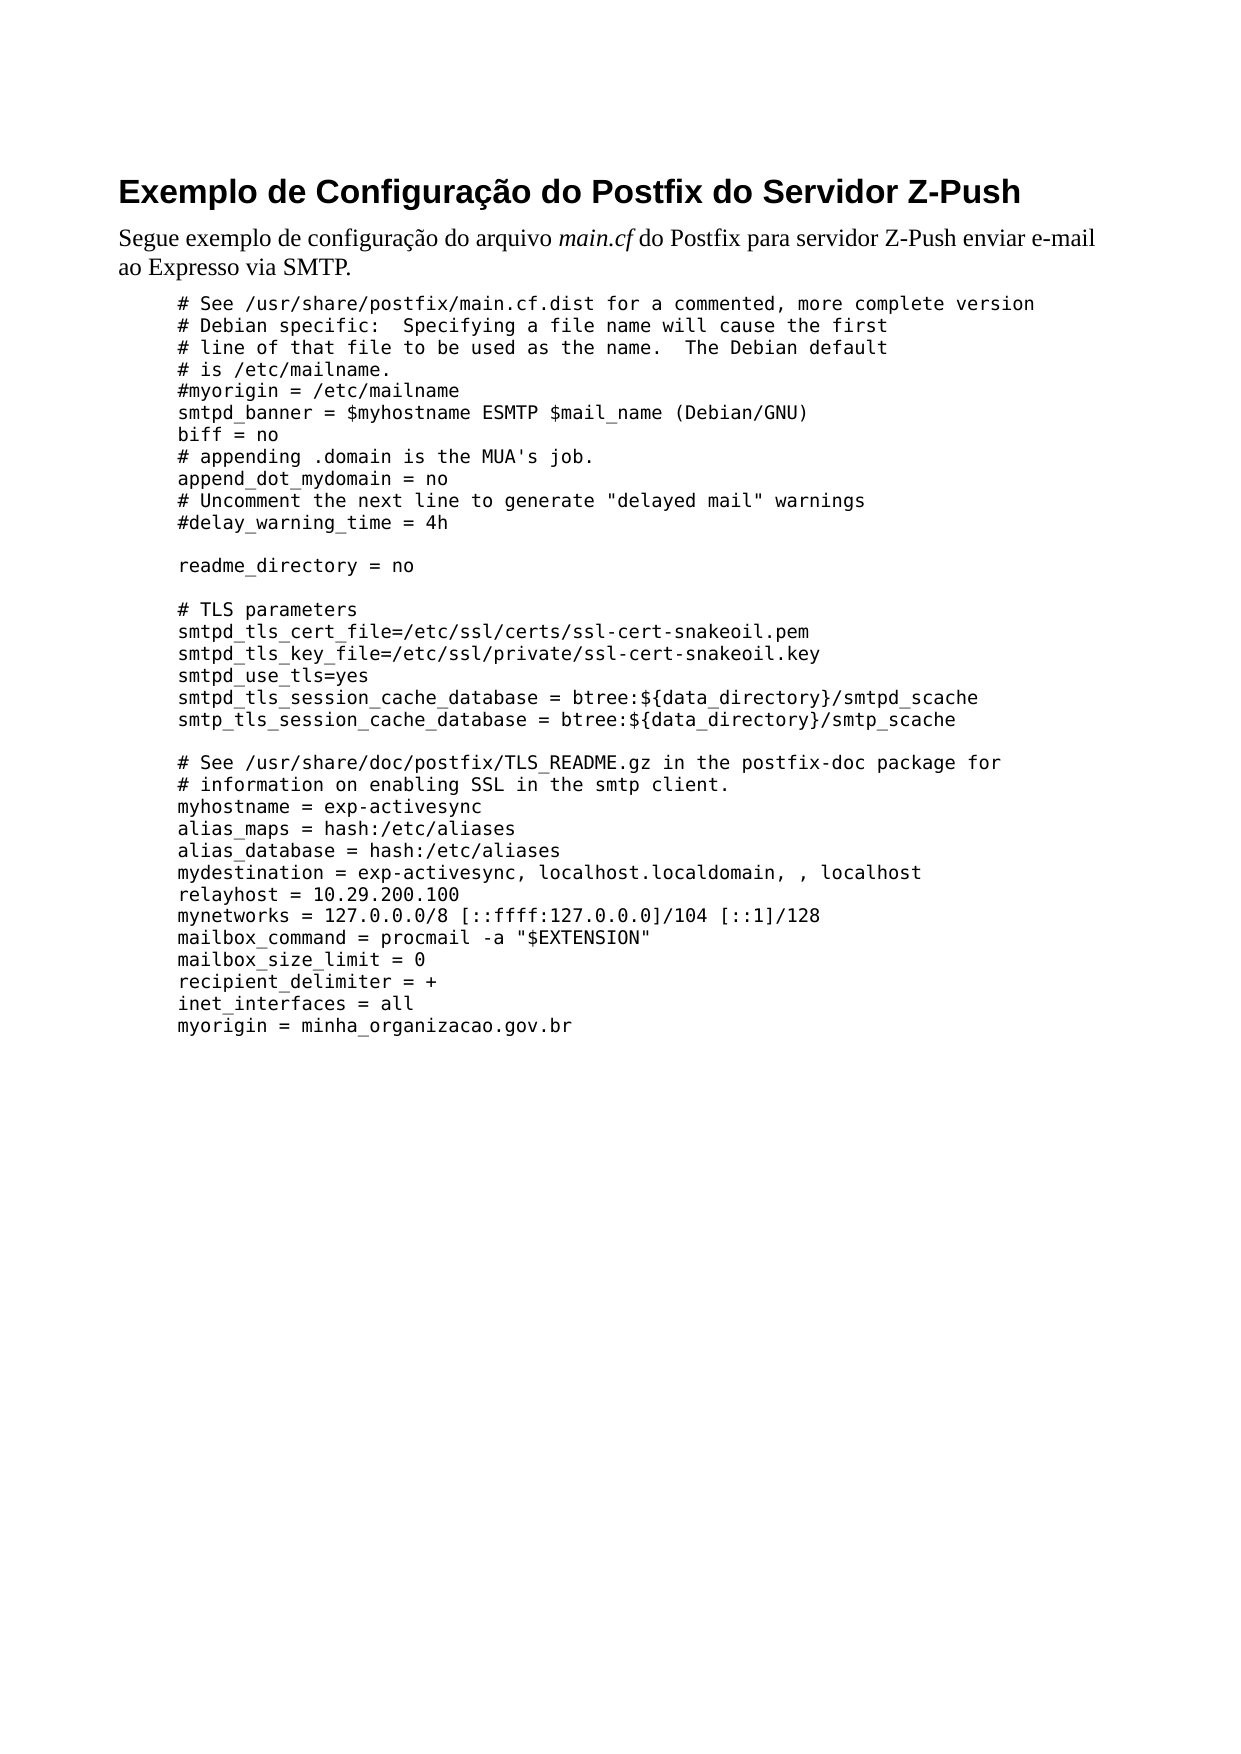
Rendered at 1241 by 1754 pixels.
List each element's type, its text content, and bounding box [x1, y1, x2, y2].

text # See /usr/share/postfix/main.cf.dist for a commented, more complete version # Debian specific: Specifying a file name will cause the first # line of that file to be used as the name. The Debian default # is /etc/mailname. #myorigin = /etc/mailname smtpd_banner = $myhostname ESMTP $mail_name (Debian/GNU) biff = no # appending .domain is the MUA's job. append_dot_mydomain = no # Uncomment the next line to generate "delayed mail" warnings #delay_warning_time = 4h readme_directory = no # TLS parameters smtpd_tls_cert_file=/etc/ssl/certs/ssl-cert-snakeoil.pem smtpd_tls_key_file=/etc/ssl/private/ssl-cert-snakeoil.key smtpd_use_tls=yes smtpd_tls_session_cache_database = btree:${data_directory}/smtpd_scache smtp_tls_session_cache_database = btree:${data_directory}/smtp_scache # See /usr/share/doc/postfix/TLS_README.gz in the postfix-doc package for # information on enabling SSL in the smtp client. myhostname = exp-activesync alias_maps = hash:/etc/aliases alias_database = hash:/etc/aliases mydestination = exp-activesync, localhost.localdomain, , localhost relayhost = 10.29.200.100 mynetworks = 127.0.0.0/8 [::ffff:127.0.0.0]/104 [::1]/128 mailbox_command = procmail -a "$EXTENSION" mailbox_size_limit = 0 recipient_delimiter = + inet_interfaces = all myorigin = minha_organizacao.gov.br [177, 293, 1063, 1037]
subtitle Exemplo de Configuração do Postfix do Servidor Z-Push [118, 172, 1122, 211]
text Segue exemplo de configuração do arquivo main.cf do Postfix para servidor Z-Push enviar e-mail ao Expresso via SMTP. [118, 223, 1122, 281]
